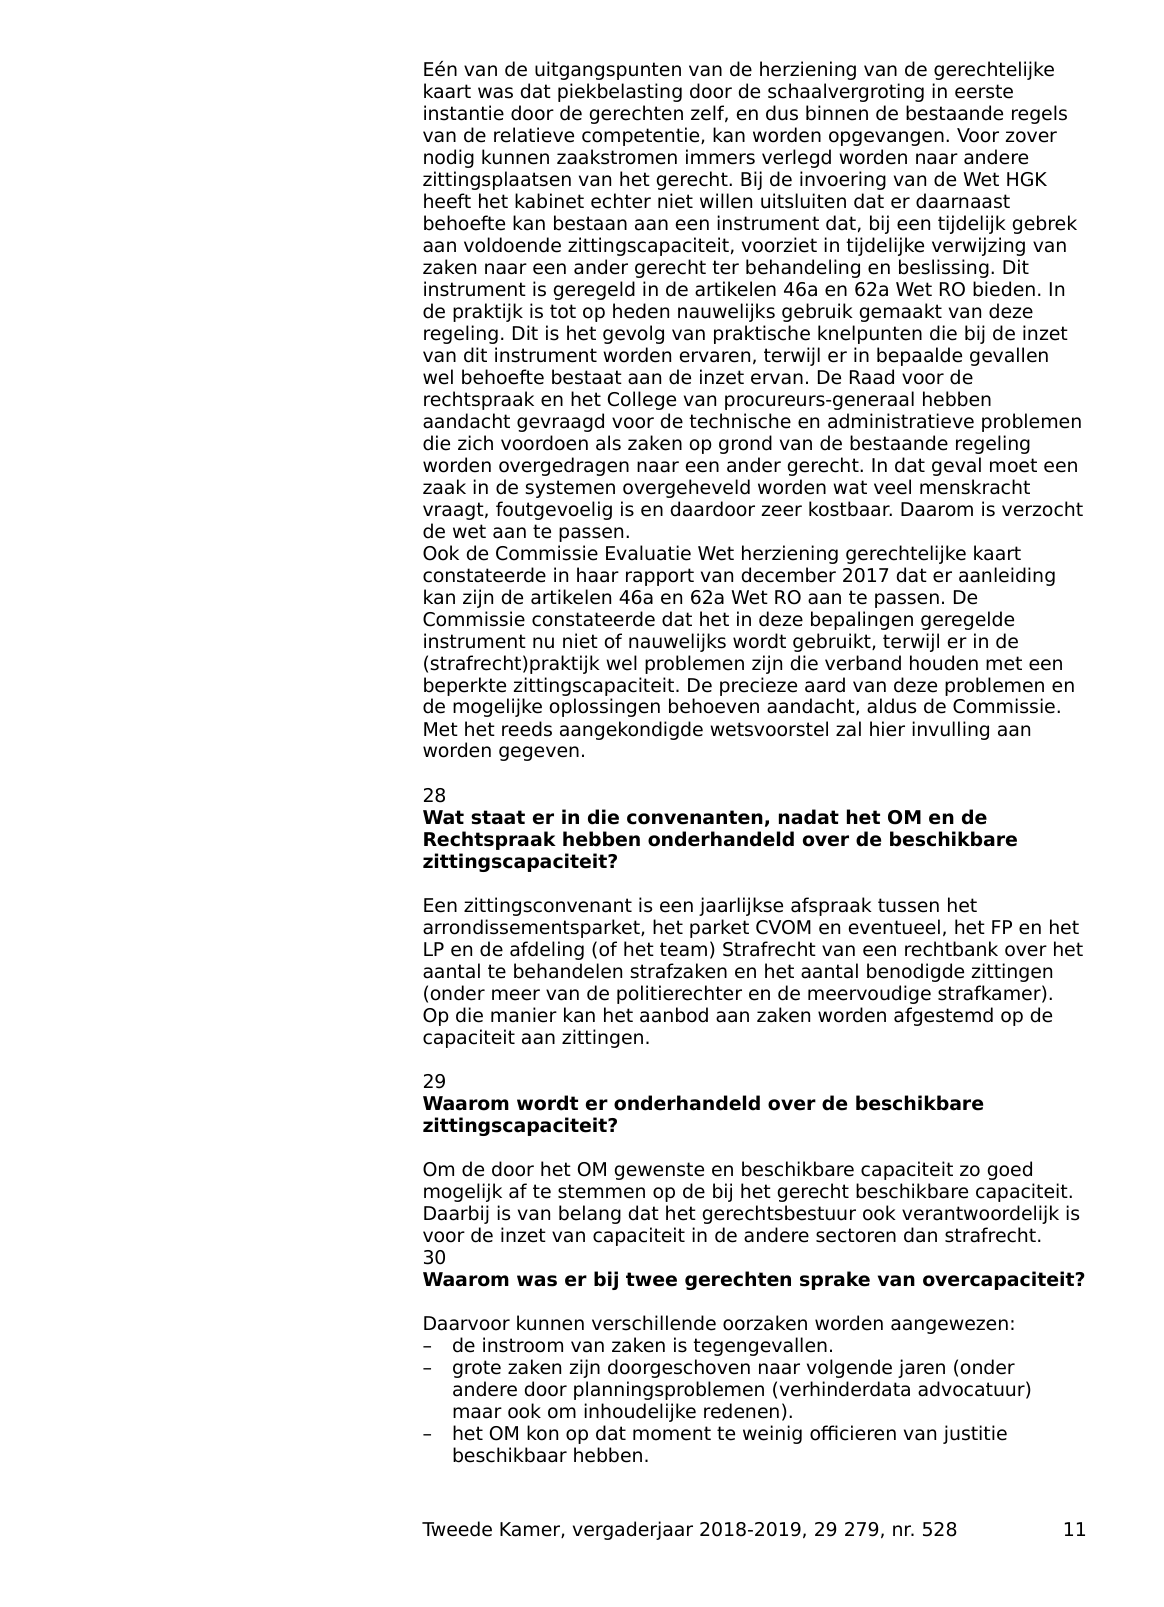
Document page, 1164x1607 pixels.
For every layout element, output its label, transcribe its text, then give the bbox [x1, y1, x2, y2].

text Waarom was er bij twee gerechten sprake van overcapaciteit? [422, 1269, 1087, 1291]
text Een zittingsconvenant is een jaarlijkse afspraak tussen het arrondissementsparket, het parket CVOM en eventueel, het FP en het LP en de afdeling (of het team) Strafrecht van een rechtbank over het aantal te behandelen strafzaken en het aantal benodigde zittingen (onder meer van de politierechter en de meervoudige strafkamer). Op die manier kan het aanbod aan zaken worden afgestemd op de capaciteit aan zittingen. [422, 895, 1087, 1048]
text 30 [422, 1247, 1087, 1269]
text Om de door het OM gewenste en beschikbare capaciteit zo goed mogelijk af te stemmen op de bij het gerecht beschikbare capaciteit. Daarbij is van belang dat het gerechtsbestuur ook verantwoordelijk is voor de inzet van capaciteit in de andere sectoren dan strafrecht. [422, 1159, 1087, 1247]
text Waarom wordt er onderhandeld over de beschikbare zittingscapaciteit? [422, 1093, 1087, 1137]
text Ook de Commissie Evaluatie Wet herziening gerechtelijke kaart constateerde in haar rapport van december 2017 dat er aanleiding kan zijn de artikelen 46a en 62a Wet RO aan te passen. De Commissie constateerde dat het in deze bepalingen geregelde instrument nu niet of nauwelijks wordt gebruikt, terwijl er in de (strafrecht)praktijk wel problemen zijn die verband houden met een beperkte zittingscapaciteit. De precieze aard van deze problemen en de mogelijke oplossingen behoeven aandacht, aldus de Commissie. Met het reeds aangekondigde wetsvoorstel zal hier invulling aan worden gegeven. [422, 543, 1087, 762]
text Wat staat er in die convenanten, nadat het OM en de Rechtspraak hebben onderhandeld over de beschikbare zittingscapaciteit? [422, 807, 1087, 872]
text 29 [422, 1071, 1087, 1093]
text – de instroom van zaken is tegengevallen. [422, 1335, 1087, 1357]
text – het OM kon op dat moment te weinig officieren van justitie beschikbaar hebben. [422, 1423, 1087, 1467]
text 28 [422, 784, 1087, 807]
text Daarvoor kunnen verschillende oorzaken worden aangewezen: [422, 1313, 1087, 1335]
text Eén van de uitgangspunten van de herziening van de gerechtelijke kaart was dat piekbelasting door de schaalvergroting in eerste instantie door de gerechten zelf, en dus binnen de bestaande regels van de relatieve competentie, kan worden opgevangen. Voor zover nodig kunnen zaakstromen immers verlegd worden naar andere zittingsplaatsen van het gerecht. Bij de invoering van de Wet HGK heeft het kabinet echter niet willen uitsluiten dat er daarnaast behoefte kan bestaan aan een instrument dat, bij een tijdelijk gebrek aan voldoende zittingscapaciteit, voorziet in tijdelijke verwijzing van zaken naar een ander gerecht ter behandeling en beslissing. Dit instrument is geregeld in de artikelen 46a en 62a Wet RO bieden. In de praktijk is tot op heden nauwelijks gebruik gemaakt van deze regeling. Dit is het gevolg van praktische knelpunten die bij de inzet van dit instrument worden ervaren, terwijl er in bepaalde gevallen wel behoefte bestaat aan de inzet ervan. De Raad voor de rechtspraak en het College van procureurs-generaal hebben aandacht gevraagd voor de technische en administratieve problemen die zich voordoen als zaken op grond van de bestaande regeling worden overgedragen naar een ander gerecht. In dat geval moet een zaak in de systemen overgeheveld worden wat veel menskracht vraagt, foutgevoelig is en daardoor zeer kostbaar. Daarom is verzocht de wet aan te passen. [422, 59, 1087, 543]
text – grote zaken zijn doorgeschoven naar volgende jaren (onder andere door planningsproblemen (verhinderdata advocatuur) maar ook om inhoudelijke redenen). [422, 1357, 1087, 1423]
